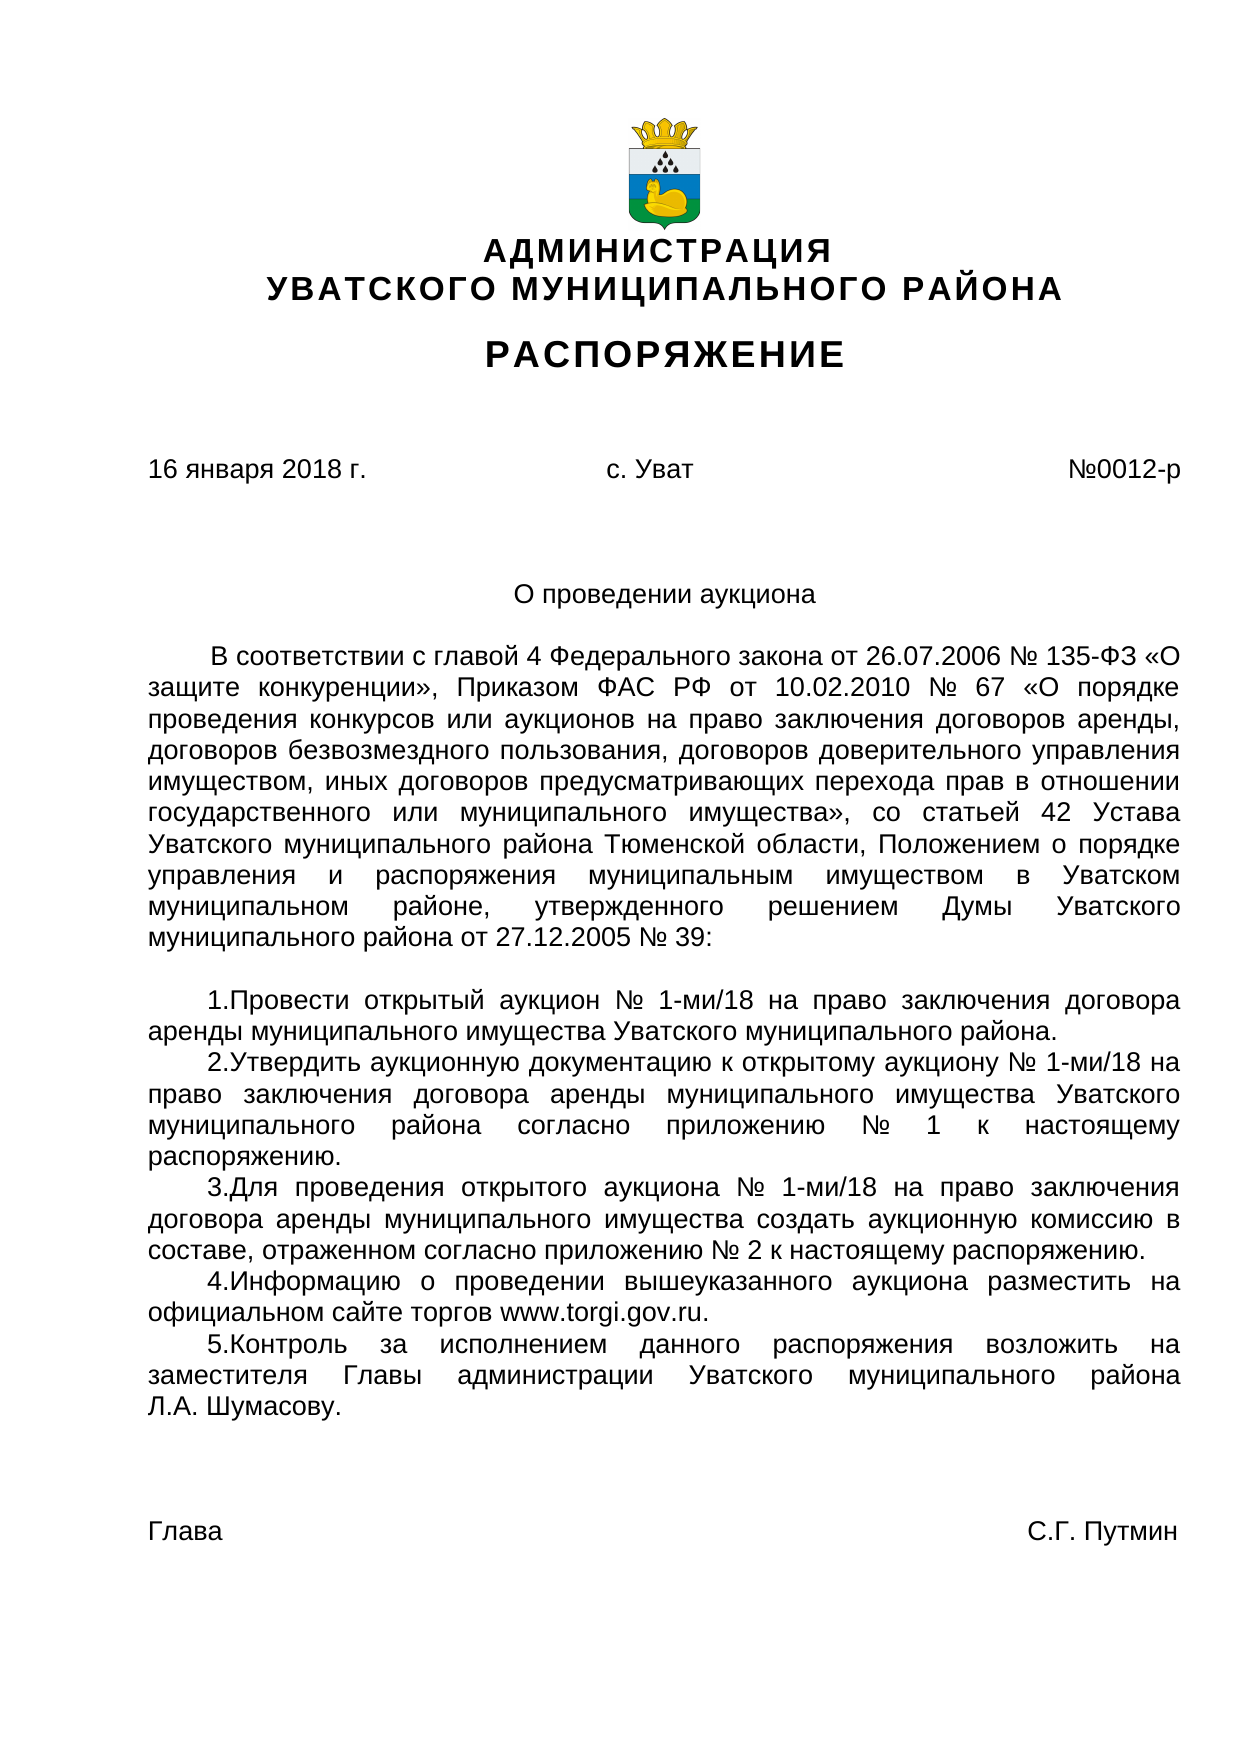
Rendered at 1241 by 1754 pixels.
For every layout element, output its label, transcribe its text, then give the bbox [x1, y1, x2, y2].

picture [628, 118, 701, 231]
text 2.Утвердить аукционную документацию к открытому аукциону № 1-ми/18 на право заключения договора аренды муниципального имущества Уватского муниципального района согласно приложению № 1 к настоящему распоряжению. [148, 1046, 1181, 1171]
text В соответствии с главой 4 Федерального закона от 26.07.2006 № 135-ФЗ «О защите конкуренции», Приказом ФАС РФ от 10.02.2010 № 67 «О порядке проведения конкурсов или аукционов на право заключения договоров аренды, договоров безвозмездного пользования, договоров доверительного управления имуществом, иных договоров предусматривающих перехода прав в отношении государственного или муниципального имущества», со статьей 42 Устава Уватского муниципального района Тюменской области, Положением о порядке управления и распоряжения муниципальным имуществом в Уватском муниципальном районе, утвержденного решением Думы Уватского муниципального района от 27.12.2005 № 39: [148, 640, 1181, 953]
text Распоряжение [148, 333, 1181, 376]
text Глава С.Г. Путмин [148, 1515, 1181, 1546]
text О проведении аукциона [148, 578, 1181, 609]
text 1.Провести открытый аукцион № 1-ми/18 на право заключения договора аренды муниципального имущества Уватского муниципального района. [148, 984, 1181, 1046]
text Администрация Уватского муниципального района [148, 231, 1181, 308]
text 16 января 2018 г. с. Уват №0012-р [148, 453, 1181, 484]
text 5.Контроль за исполнением данного распоряжения возложить на заместителя Главы администрации Уватского муниципального района Л.А. Шумасову. [148, 1328, 1181, 1421]
text 4.Информацию о проведении вышеуказанного аукциона разместить на официальном сайте торгов www.torgi.gov.ru. [148, 1265, 1181, 1328]
text 3.Для проведения открытого аукциона № 1-ми/18 на право заключения договора аренды муниципального имущества создать аукционную комиссию в составе, отраженном согласно приложению № 2 к настоящему распоряжению. [148, 1171, 1181, 1265]
